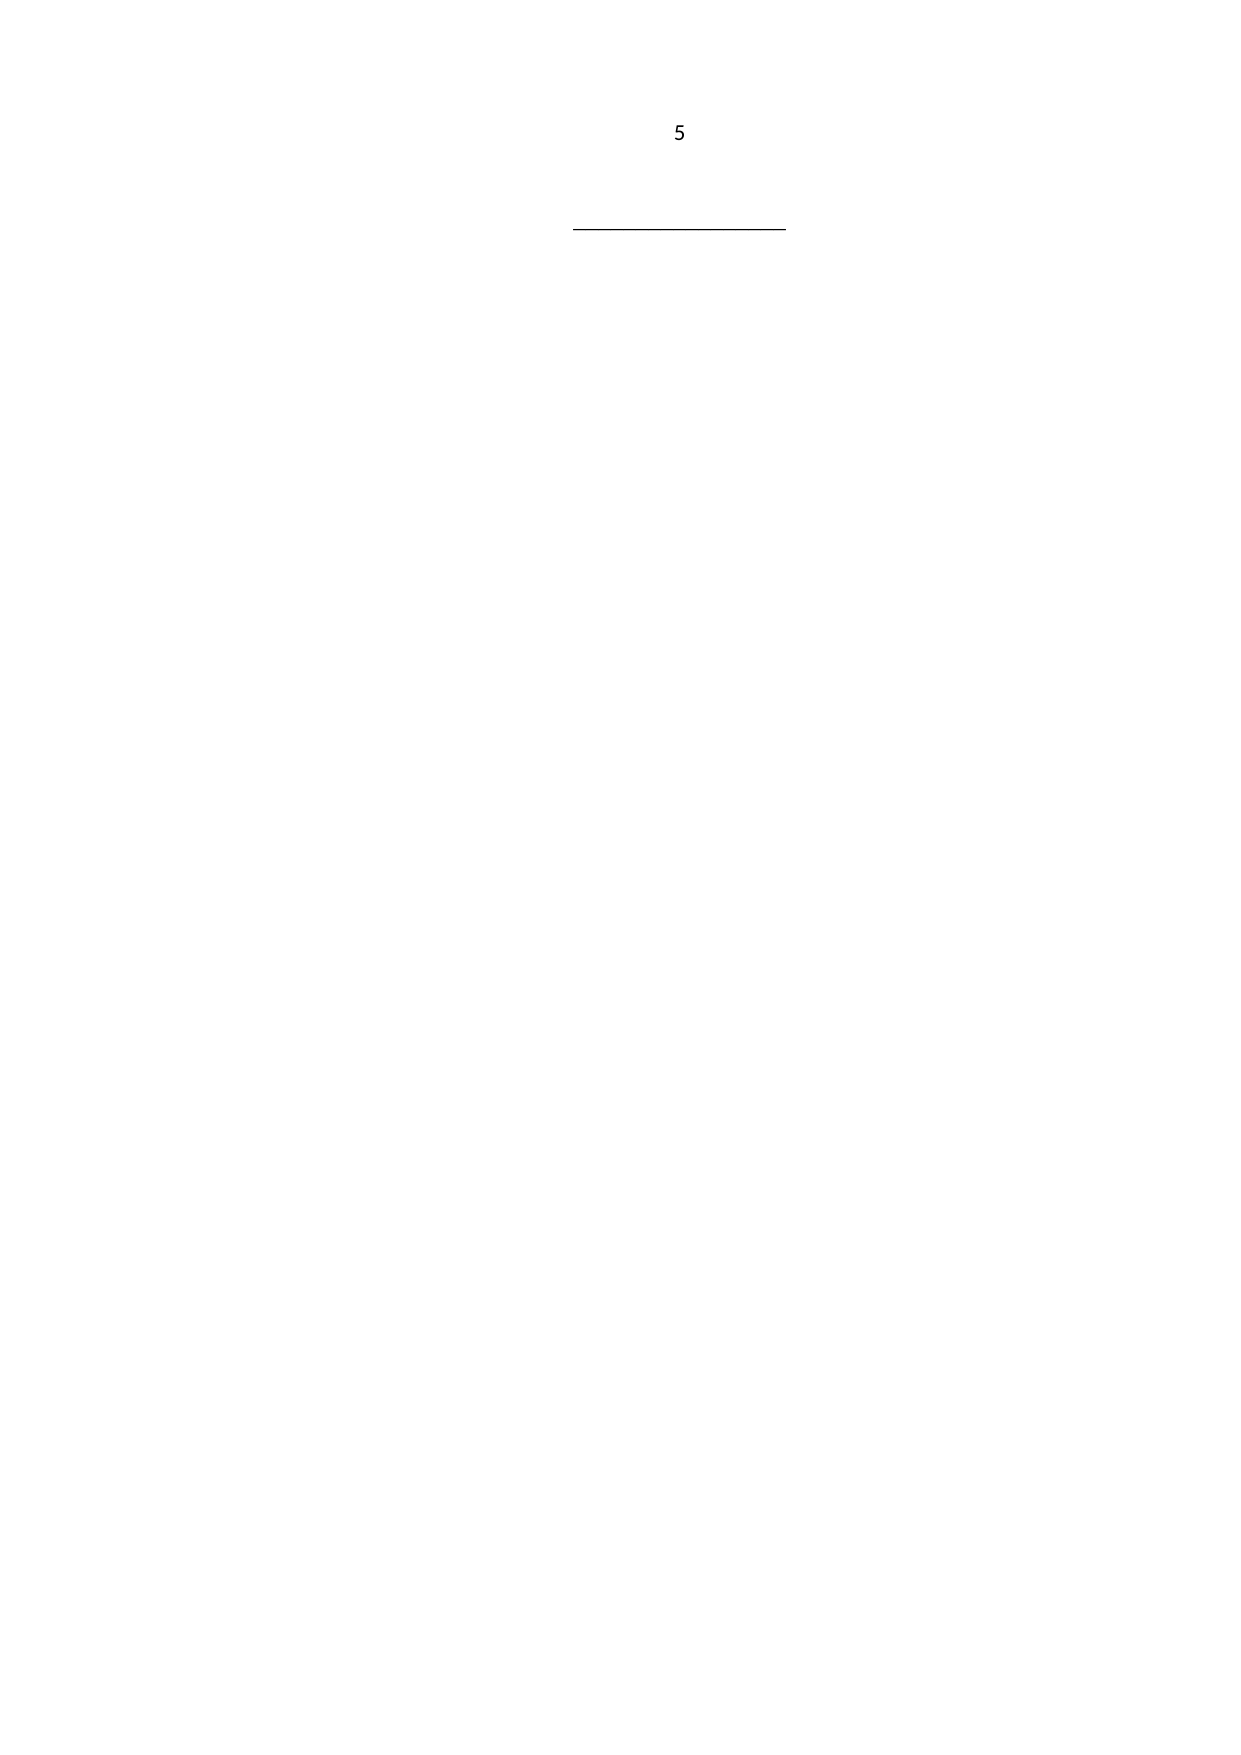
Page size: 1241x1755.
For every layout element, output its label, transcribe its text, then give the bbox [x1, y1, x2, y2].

text _________________ [177, 204, 1181, 232]
